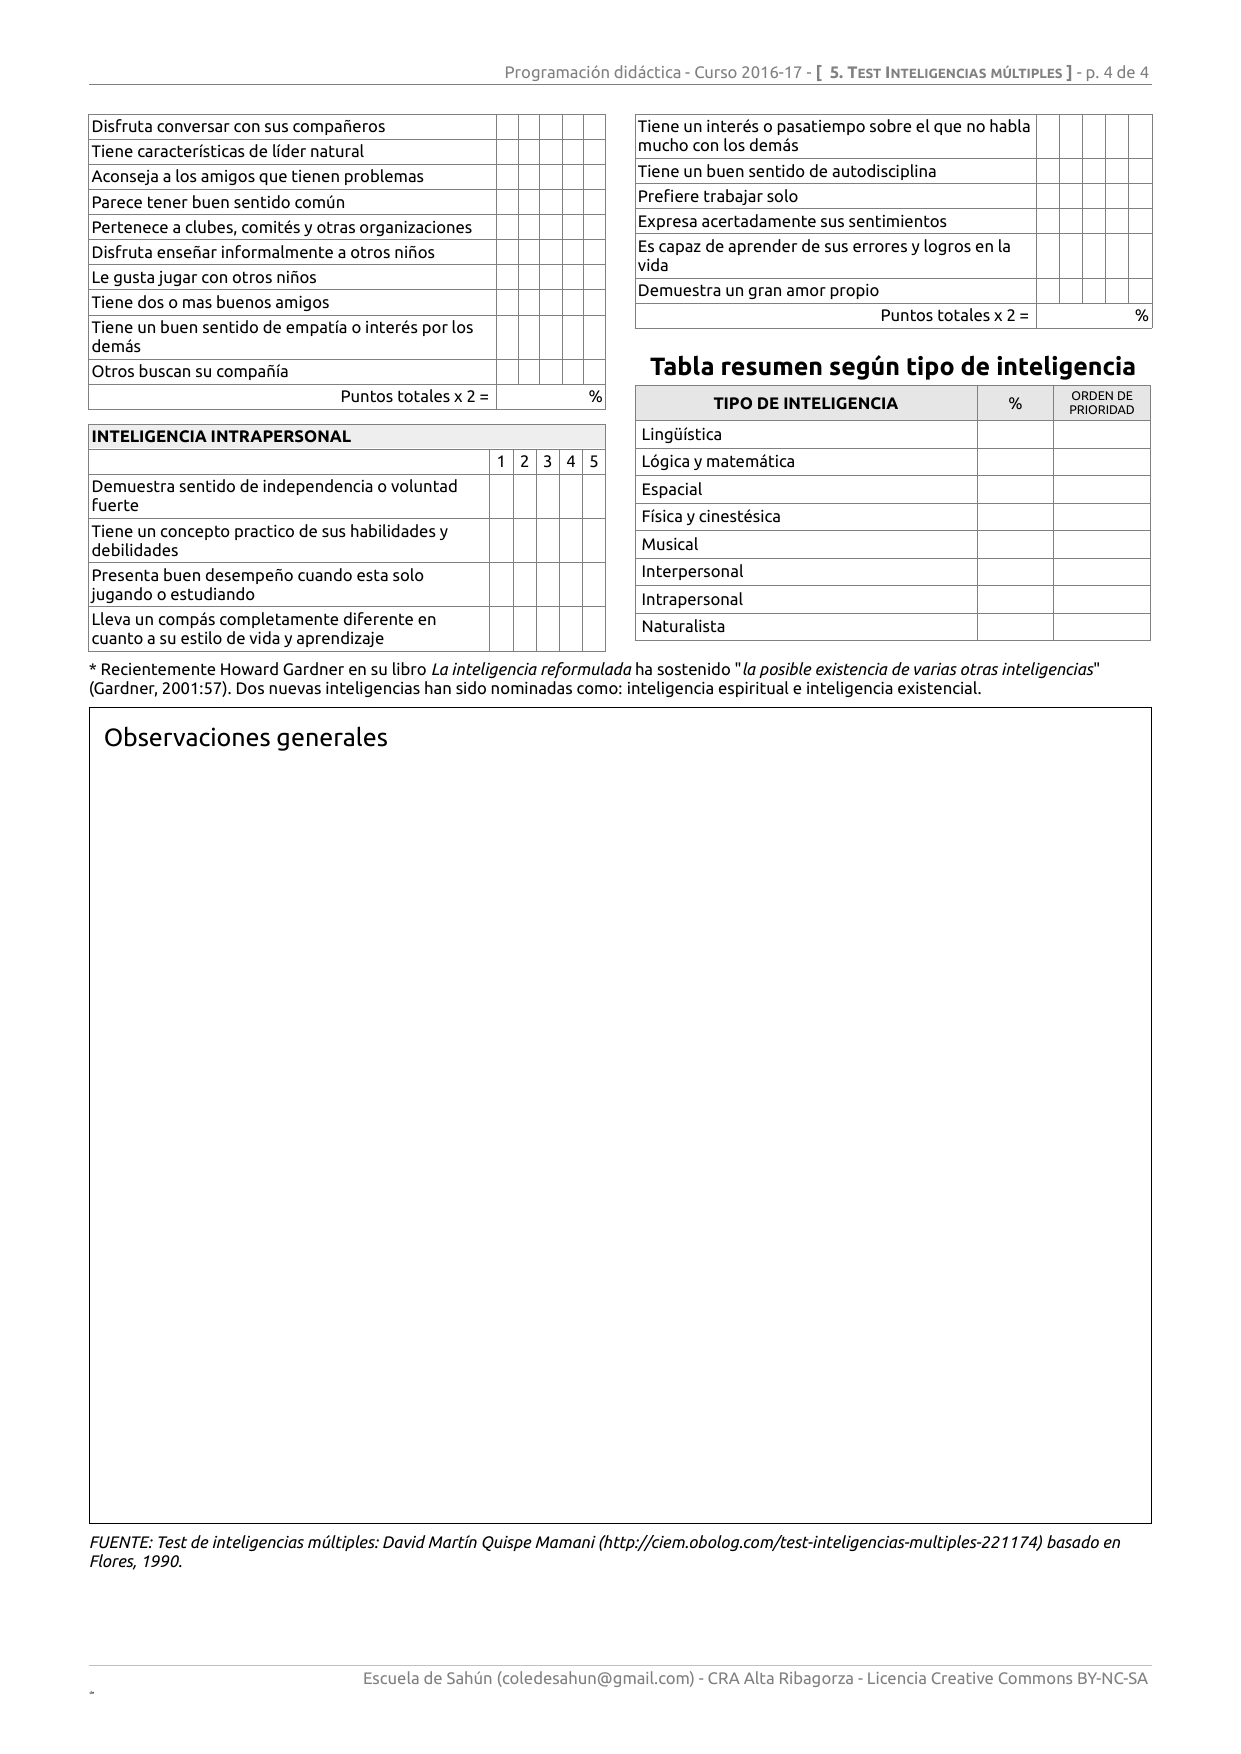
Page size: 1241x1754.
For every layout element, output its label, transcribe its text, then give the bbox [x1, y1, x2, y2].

table_cell % [1037, 304, 1152, 328]
table_cell [584, 165, 605, 189]
table_header TIPO DE INTELIGENCIA [636, 386, 977, 420]
table_cell 5 [583, 450, 605, 474]
table_cell [563, 240, 583, 264]
table_cell 2 [514, 450, 536, 474]
table_cell [1106, 115, 1128, 158]
table_cell [1037, 209, 1059, 233]
table_cell [519, 140, 539, 164]
table_cell [490, 519, 513, 562]
table_cell [519, 290, 539, 314]
table_cell Física y cinestésica [636, 504, 977, 530]
text Tabla resumen según tipo de inteligencia [635, 352, 1152, 381]
text FUENTE: Test de inteligencias múltiples: David Martín Quispe Mamani (http://ciem.obolog.com/test-inteligencias-multiples-221174) basado en Flores, 1990. [88, 1532, 1152, 1571]
table_cell [1037, 279, 1059, 303]
table_cell Disfruta enseñar informalmente a otros niños [89, 240, 496, 264]
table_cell Le gusta jugar con otros niños [89, 265, 496, 289]
table_cell Es capaz de aprender de sus errores y logros en la vida [636, 234, 1036, 277]
table_cell [583, 475, 605, 518]
table_cell [1083, 234, 1105, 277]
table_cell Pertenece a clubes, comités y otras organizaciones [89, 215, 496, 239]
table_cell [497, 290, 518, 314]
table_cell [584, 215, 605, 239]
table_cell Disfruta conversar con sus compañeros [89, 115, 496, 139]
table_cell [583, 519, 605, 562]
table_cell Parece tener buen sentido común [89, 190, 496, 214]
table_cell [1129, 159, 1152, 183]
table_cell Tiene un interés o pasatiempo sobre el que no habla mucho con los demás [636, 115, 1036, 158]
table_cell [1129, 209, 1152, 233]
table_cell [1037, 159, 1059, 183]
table_cell Tiene un buen sentido de autodisciplina [636, 159, 1036, 183]
table_cell [1037, 115, 1059, 158]
table_cell [1054, 586, 1150, 612]
table_cell [1129, 184, 1152, 208]
table_cell Espacial [636, 476, 977, 502]
table_cell Aconseja a los amigos que tienen problemas [89, 165, 496, 189]
table_cell [560, 519, 582, 562]
table_cell [978, 449, 1053, 475]
table_cell [519, 240, 539, 264]
table_cell [584, 265, 605, 289]
table_cell [514, 563, 536, 606]
table_cell [540, 316, 562, 359]
table_cell [497, 140, 518, 164]
table_cell Tiene un buen sentido de empatía o interés por los demás [89, 316, 496, 359]
table_cell [540, 190, 562, 214]
table_cell [563, 290, 583, 314]
table_cell [1129, 115, 1152, 158]
table_cell [1054, 421, 1150, 447]
table_cell [519, 165, 539, 189]
table_cell [563, 265, 583, 289]
table_cell [1083, 115, 1105, 158]
table_cell Lógica y matemática [636, 449, 977, 475]
table_cell Presenta buen desempeño cuando esta solo jugando o estudiando [89, 563, 489, 606]
table_cell [490, 607, 513, 651]
table_cell [514, 475, 536, 518]
table_cell Naturalista [636, 614, 977, 640]
table_cell [1060, 184, 1082, 208]
table_cell [584, 115, 605, 139]
table_cell Tiene dos o mas buenos amigos [89, 290, 496, 314]
table_cell [514, 607, 536, 651]
table_cell [1083, 184, 1105, 208]
table_cell [1054, 504, 1150, 530]
table_cell [978, 421, 1053, 447]
table_cell [540, 265, 562, 289]
table_cell [497, 360, 518, 384]
table_cell [584, 290, 605, 314]
table_cell [537, 519, 559, 562]
table_cell [583, 563, 605, 606]
table_cell [584, 316, 605, 359]
table_cell [1129, 279, 1152, 303]
table_cell 4 [560, 450, 582, 474]
table_cell [584, 240, 605, 264]
table_cell [563, 190, 583, 214]
table_cell [563, 140, 583, 164]
table_cell [519, 316, 539, 359]
table_cell [1083, 209, 1105, 233]
table_cell Prefiere trabajar solo [636, 184, 1036, 208]
table_cell Lingüística [636, 421, 977, 447]
table_cell [537, 607, 559, 651]
table_cell [497, 265, 518, 289]
table_cell [490, 475, 513, 518]
table_cell [563, 115, 583, 139]
table_cell [540, 115, 562, 139]
table_cell [514, 519, 536, 562]
table_cell [519, 115, 539, 139]
table_cell [1106, 159, 1128, 183]
table_cell [560, 563, 582, 606]
table_cell [497, 240, 518, 264]
table_cell [978, 476, 1053, 502]
table_cell [1037, 184, 1059, 208]
table_cell Interpersonal [636, 559, 977, 585]
table_cell [519, 360, 539, 384]
table_cell 3 [537, 450, 559, 474]
table_cell [1054, 449, 1150, 475]
table_cell [978, 559, 1053, 585]
table_cell [978, 586, 1053, 612]
table_cell [1060, 159, 1082, 183]
table_cell Tiene características de líder natural [89, 140, 496, 164]
table_cell [1060, 279, 1082, 303]
text * Recientemente Howard Gardner en su libro La inteligencia reformulada ha sostenido "la posible existencia de varias otras inteligencias" (Gardner, 2001:57). Dos nuevas inteligencias han sido nominadas como: inteligencia espiritual e inteligencia existencial. [88, 659, 1152, 698]
table_cell [563, 215, 583, 239]
table_cell [537, 475, 559, 518]
table_cell Intrapersonal [636, 586, 977, 612]
table_cell Expresa acertadamente sus sentimientos [636, 209, 1036, 233]
table_cell [563, 316, 583, 359]
table_cell [978, 614, 1053, 640]
table_cell [978, 531, 1053, 557]
table_cell [540, 215, 562, 239]
table_cell [560, 475, 582, 518]
table_cell Tiene un concepto practico de sus habilidades y debilidades [89, 519, 489, 562]
table_cell [584, 140, 605, 164]
table_cell [540, 140, 562, 164]
table_cell [1060, 234, 1082, 277]
table_cell Demuestra un gran amor propio [636, 279, 1036, 303]
table_cell [583, 607, 605, 651]
table_cell [1054, 614, 1150, 640]
table_cell [1060, 209, 1082, 233]
table_cell [1106, 184, 1128, 208]
table_cell [1129, 234, 1152, 277]
table_cell [540, 240, 562, 264]
table_cell [978, 504, 1053, 530]
table_cell [1083, 279, 1105, 303]
table_cell [497, 115, 518, 139]
table_cell [540, 360, 562, 384]
table_cell [584, 360, 605, 384]
table_cell % [497, 385, 605, 409]
table_cell [497, 190, 518, 214]
table_cell [1106, 209, 1128, 233]
table_cell Musical [636, 531, 977, 557]
table_cell [1083, 159, 1105, 183]
table_cell [519, 190, 539, 214]
table_cell [1106, 234, 1128, 277]
table_cell [537, 563, 559, 606]
table_cell [563, 360, 583, 384]
table_cell [1054, 559, 1150, 585]
table_header INTELIGENCIA INTRAPERSONAL [89, 425, 605, 448]
table_cell [89, 450, 489, 474]
table_cell [1037, 234, 1059, 277]
table_cell Lleva un compás completamente diferente en cuanto a su estilo de vida y aprendizaje [89, 607, 489, 651]
table_cell [519, 215, 539, 239]
table_cell [1060, 115, 1082, 158]
table_cell [497, 316, 518, 359]
table_header ORDEN DE PRIORIDAD [1054, 386, 1150, 420]
table_cell Puntos totales x 2 = [636, 304, 1036, 328]
table_cell Demuestra sentido de independencia o voluntad fuerte [89, 475, 489, 518]
table_cell [540, 290, 562, 314]
table_cell [497, 165, 518, 189]
table_cell [563, 165, 583, 189]
table_cell [490, 563, 513, 606]
table_cell 1 [490, 450, 513, 474]
table_cell [1054, 476, 1150, 502]
table_cell [540, 165, 562, 189]
table_cell Puntos totales x 2 = [89, 385, 496, 409]
table_cell [1106, 279, 1128, 303]
table_cell [584, 190, 605, 214]
table_cell [1054, 531, 1150, 557]
table_header % [978, 386, 1053, 420]
table_cell [560, 607, 582, 651]
table_cell Otros buscan su compañía [89, 360, 496, 384]
table_cell [497, 215, 518, 239]
text Observaciones generales [90, 708, 1151, 751]
table_cell [519, 265, 539, 289]
